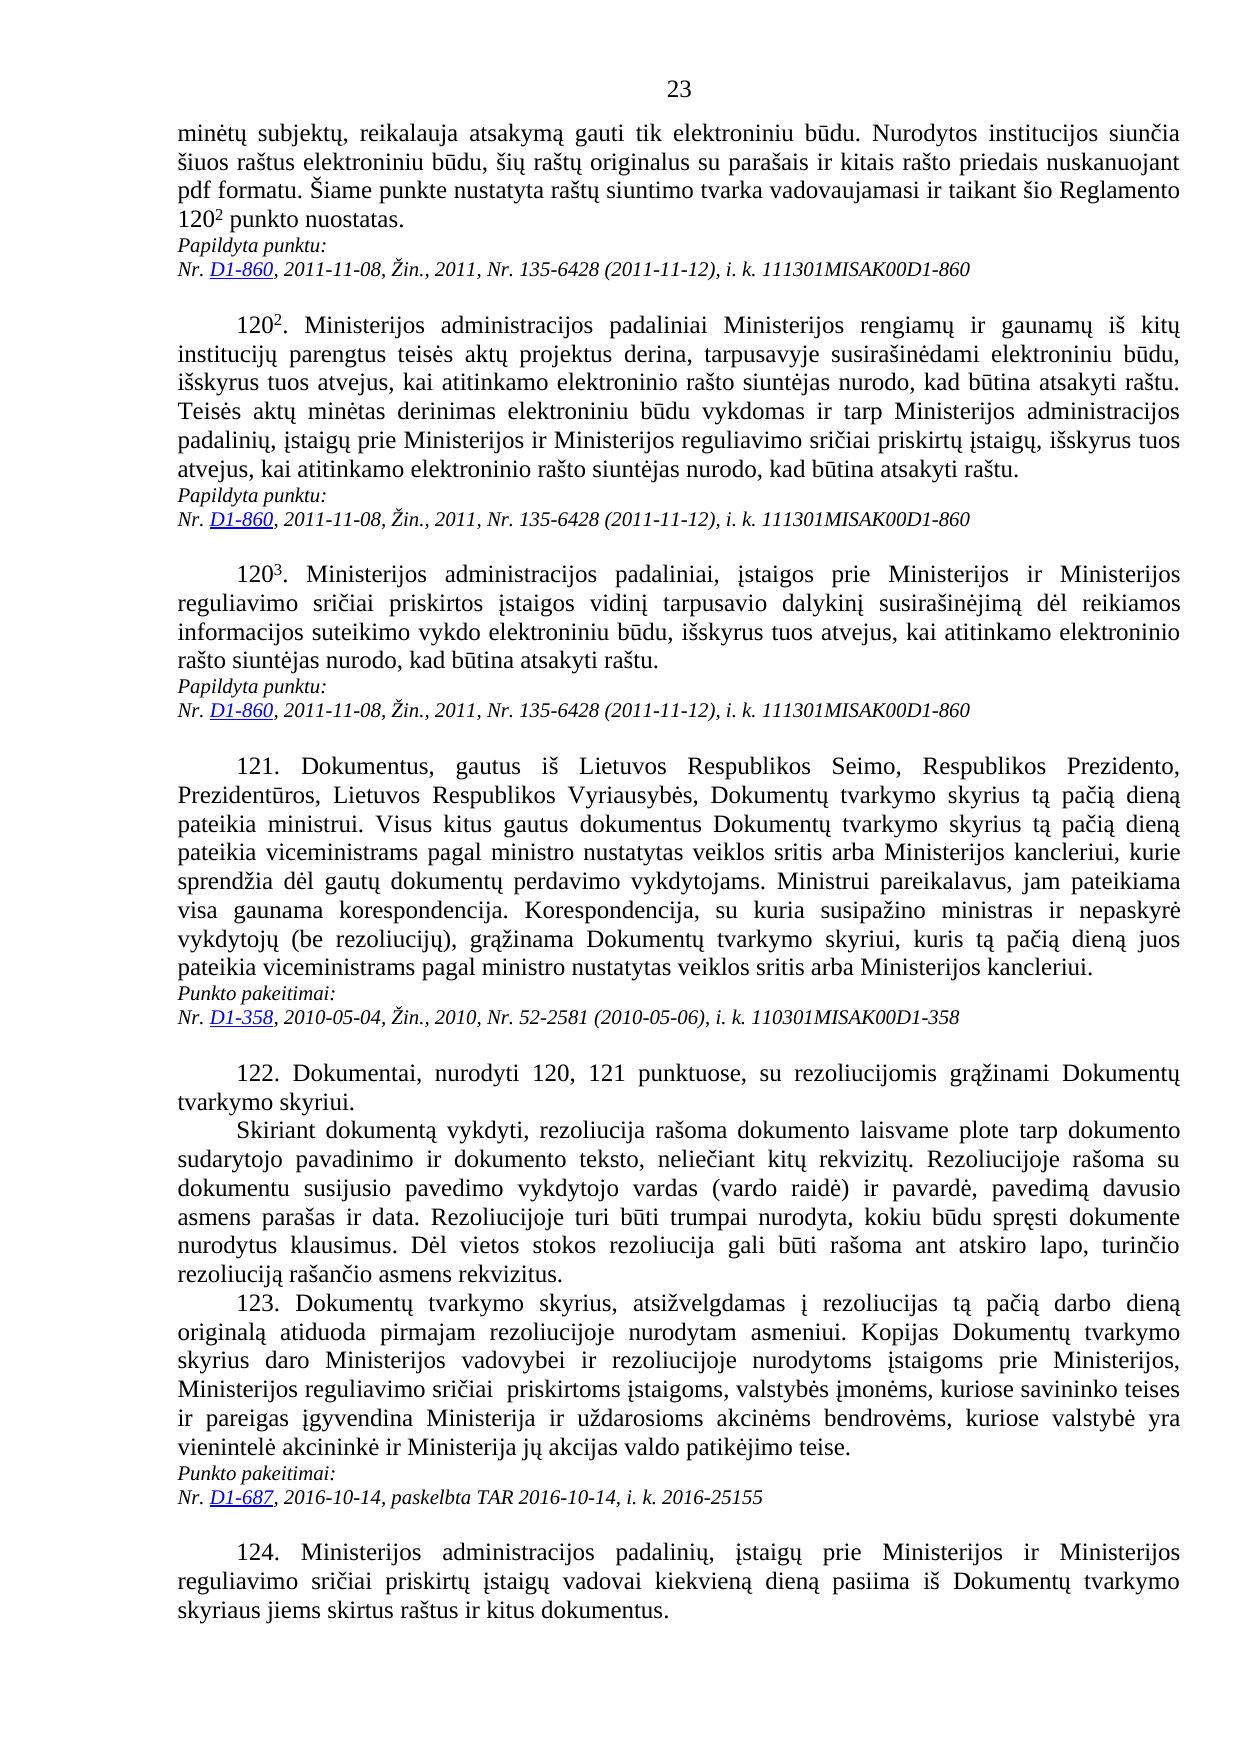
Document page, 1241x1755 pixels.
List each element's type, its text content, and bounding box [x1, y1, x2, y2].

text 121. Dokumentus, gautus iš Lietuvos Respublikos Seimo, Respublikos Prezidento, Prezidentūros, Lietuvos Respublikos Vyriausybės, Dokumentų tvarkymo skyrius tą pačią dieną pateikia ministrui. Visus kitus gautus dokumentus Dokumentų tvarkymo skyrius tą pačią dieną pateikia viceministrams pagal ministro nustatytas veiklos sritis arba Ministerijos kancleriui, kurie sprendžia dėl gautų dokumentų perdavimo vykdytojams. Ministrui pareikalavus, jam pateikiama visa gaunama korespondencija. Korespondencija, su kuria susipažino ministras ir nepaskyrė vykdytojų (be rezoliucijų), grąžinama Dokumentų tvarkymo skyriui, kuris tą pačią dieną juos pateikia viceministrams pagal ministro nustatytas veiklos sritis arba Ministerijos kancleriui. [177, 751, 1181, 981]
text Nr. D1-687, 2016-10-14, paskelbta TAR 2016-10-14, i. k. 2016-25155 [177, 1485, 1181, 1509]
text Nr. D1-358, 2010-05-04, Žin., 2010, Nr. 52-2581 (2010-05-06), i. k. 110301MISAK00D1-358 [177, 1005, 1181, 1029]
text Nr. D1-860, 2011-11-08, Žin., 2011, Nr. 135-6428 (2011-11-12), i. k. 111301MISAK00D1-860 [177, 257, 1181, 281]
text 1202. Ministerijos administracijos padaliniai Ministerijos rengiamų ir gaunamų iš kitų institucijų parengtus teisės aktų projektus derina, tarpusavyje susirašinėdami elektroniniu būdu, išskyrus tuos atvejus, kai atitinkamo elektroninio rašto siuntėjas nurodo, kad būtina atsakyti raštu. Teisės aktų minėtas derinimas elektroniniu būdu vykdomas ir tarp Ministerijos administracijos padalinių, įstaigų prie Ministerijos ir Ministerijos reguliavimo sričiai priskirtų įstaigų, išskyrus tuos atvejus, kai atitinkamo elektroninio rašto siuntėjas nurodo, kad būtina atsakyti raštu. [177, 310, 1181, 482]
text Papildyta punktu: [177, 482, 1181, 507]
text Papildyta punktu: [177, 233, 1181, 257]
text Skiriant dokumentą vykdyti, rezoliucija rašoma dokumento laisvame plote tarp dokumento sudarytojo pavadinimo ir dokumento teksto, neliečiant kitų rekvizitų. Rezoliucijoje rašoma su dokumentu susijusio pavedimo vykdytojo vardas (vardo raidė) ir pavardė, pavedimą davusio asmens parašas ir data. Rezoliucijoje turi būti trumpai nurodyta, kokiu būdu spręsti dokumente nurodytus klausimus. Dėl vietos stokos rezoliucija gali būti rašoma ant atskiro lapo, turinčio rezoliuciją rašančio asmens rekvizitus. [177, 1116, 1181, 1288]
text minėtų subjektų, reikalauja atsakymą gauti tik elektroniniu būdu. Nurodytos institucijos siunčia šiuos raštus elektroniniu būdu, šių raštų originalus su parašais ir kitais rašto priedais nuskanuojant pdf formatu. Šiame punkte nustatyta raštų siuntimo tvarka vadovaujamasi ir taikant šio Reglamento 1202 punkto nuostatas. [177, 118, 1181, 233]
text 1203. Ministerijos administracijos padaliniai, įstaigos prie Ministerijos ir Ministerijos reguliavimo sričiai priskirtos įstaigos vidinį tarpusavio dalykinį susirašinėjimą dėl reikiamos informacijos suteikimo vykdo elektroniniu būdu, išskyrus tuos atvejus, kai atitinkamo elektroninio rašto siuntėjas nurodo, kad būtina atsakyti raštu. [177, 559, 1181, 674]
text 124. Ministerijos administracijos padalinių, įstaigų prie Ministerijos ir Ministerijos reguliavimo sričiai priskirtų įstaigų vadovai kiekvieną dieną pasiima iš Dokumentų tvarkymo skyriaus jiems skirtus raštus ir kitus dokumentus. [177, 1537, 1181, 1624]
text Papildyta punktu: [177, 674, 1181, 698]
text Punkto pakeitimai: [177, 981, 1181, 1005]
text Punkto pakeitimai: [177, 1461, 1181, 1485]
text Nr. D1-860, 2011-11-08, Žin., 2011, Nr. 135-6428 (2011-11-12), i. k. 111301MISAK00D1-860 [177, 698, 1181, 722]
text Nr. D1-860, 2011-11-08, Žin., 2011, Nr. 135-6428 (2011-11-12), i. k. 111301MISAK00D1-860 [177, 507, 1181, 531]
text 122. Dokumentai, nurodyti 120, 121 punktuose, su rezoliucijomis grąžinami Dokumentų tvarkymo skyriui. [177, 1058, 1181, 1116]
text 123. Dokumentų tvarkymo skyrius, atsižvelgdamas į rezoliucijas tą pačią darbo dieną originalą atiduoda pirmajam rezoliucijoje nurodytam asmeniui. Kopijas Dokumentų tvarkymo skyrius daro Ministerijos vadovybei ir rezoliucijoje nurodytoms įstaigoms prie Ministerijos, Ministerijos reguliavimo sričiai priskirtoms įstaigoms, valstybės įmonėms, kuriose savininko teises ir pareigas įgyvendina Ministerija ir uždarosioms akcinėms bendrovėms, kuriose valstybė yra vienintelė akcininkė ir Ministerija jų akcijas valdo patikėjimo teise. [177, 1288, 1181, 1461]
